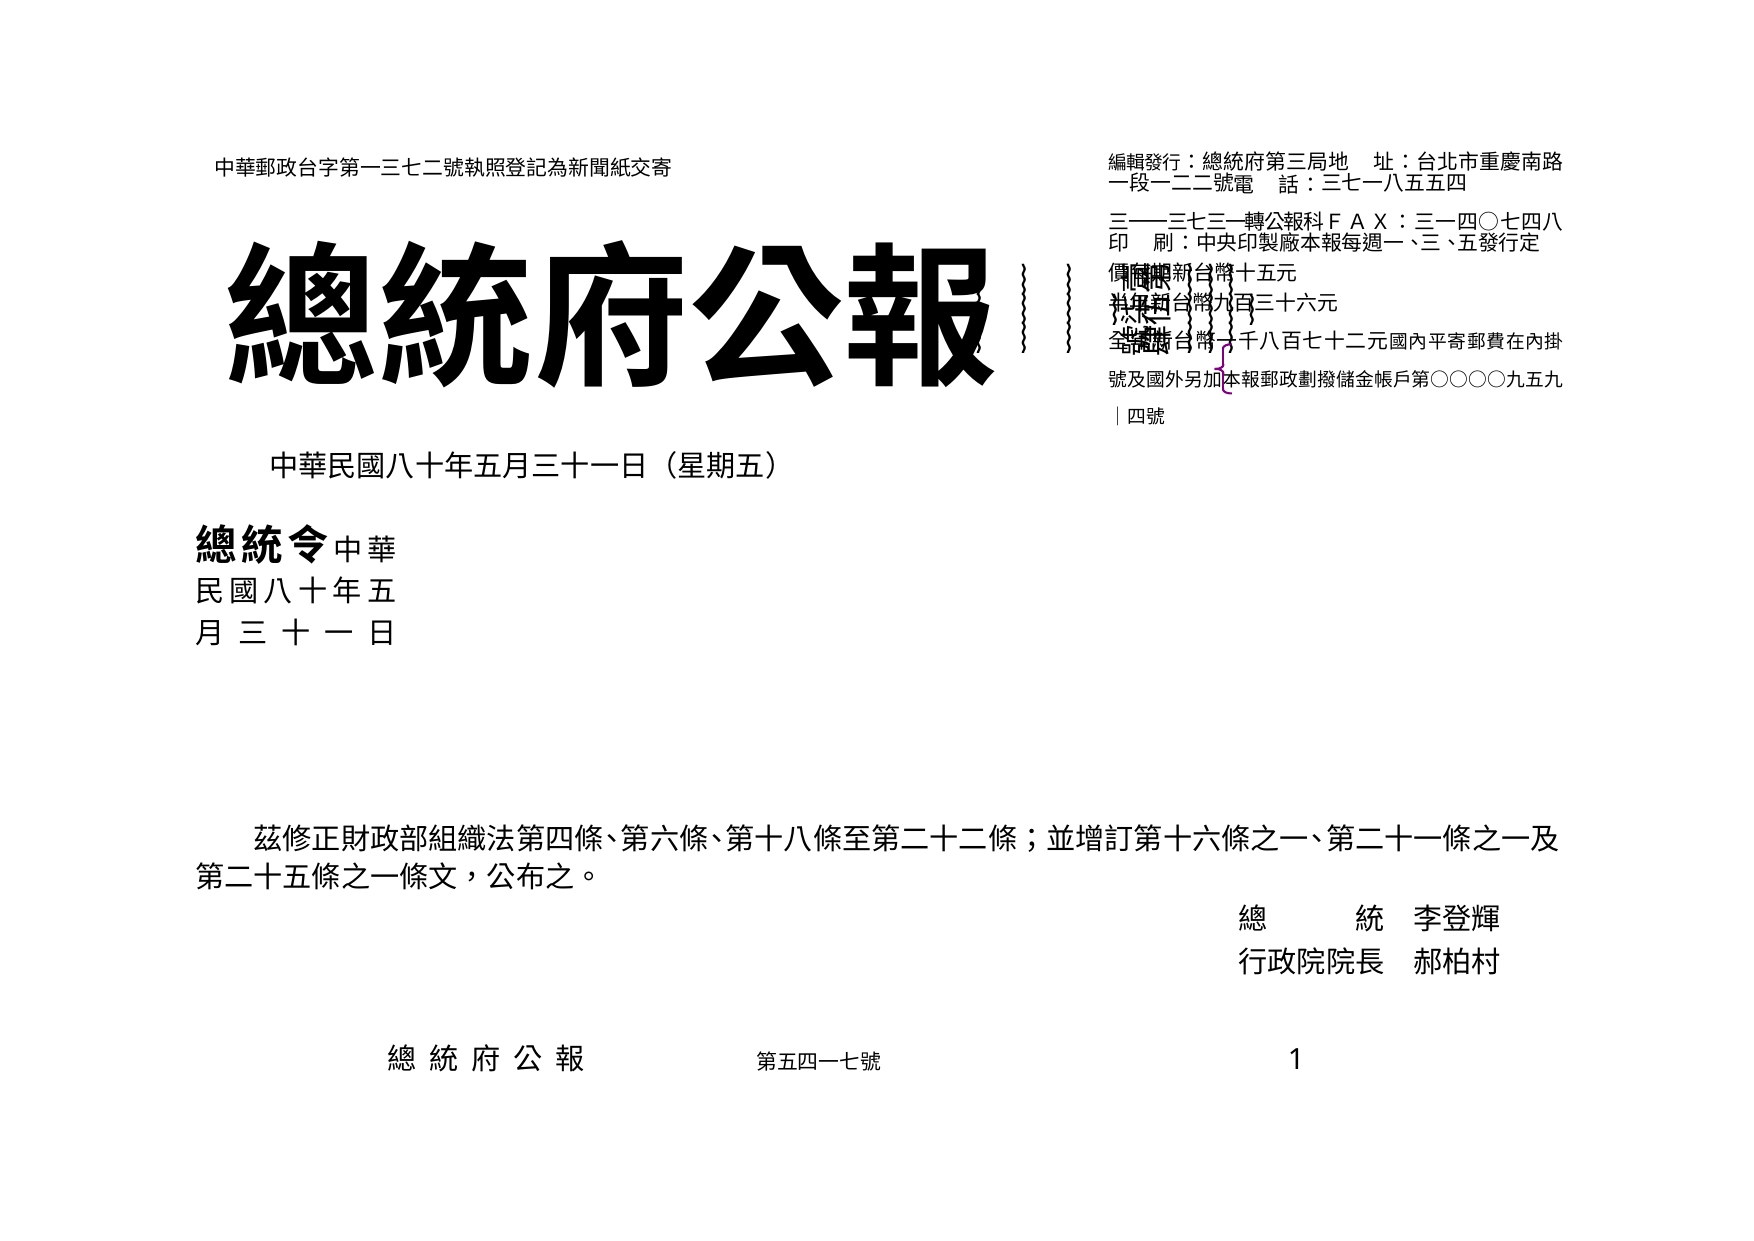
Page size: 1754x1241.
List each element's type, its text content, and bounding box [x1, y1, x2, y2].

text 總 統 李登輝 [195, 899, 1501, 937]
text 茲修正財政部組織法第四條、第六條、第十八條至第二十二條；並增訂第十六條之一、第二十一條之一及第二十五條之一條文，公布之。 [195, 819, 1559, 894]
table_header [399, 502, 986, 819]
text 行政院院長 郝柏村 [195, 942, 1501, 979]
table_header 總統令中華民國八十年五月三十一日 [192, 502, 399, 819]
